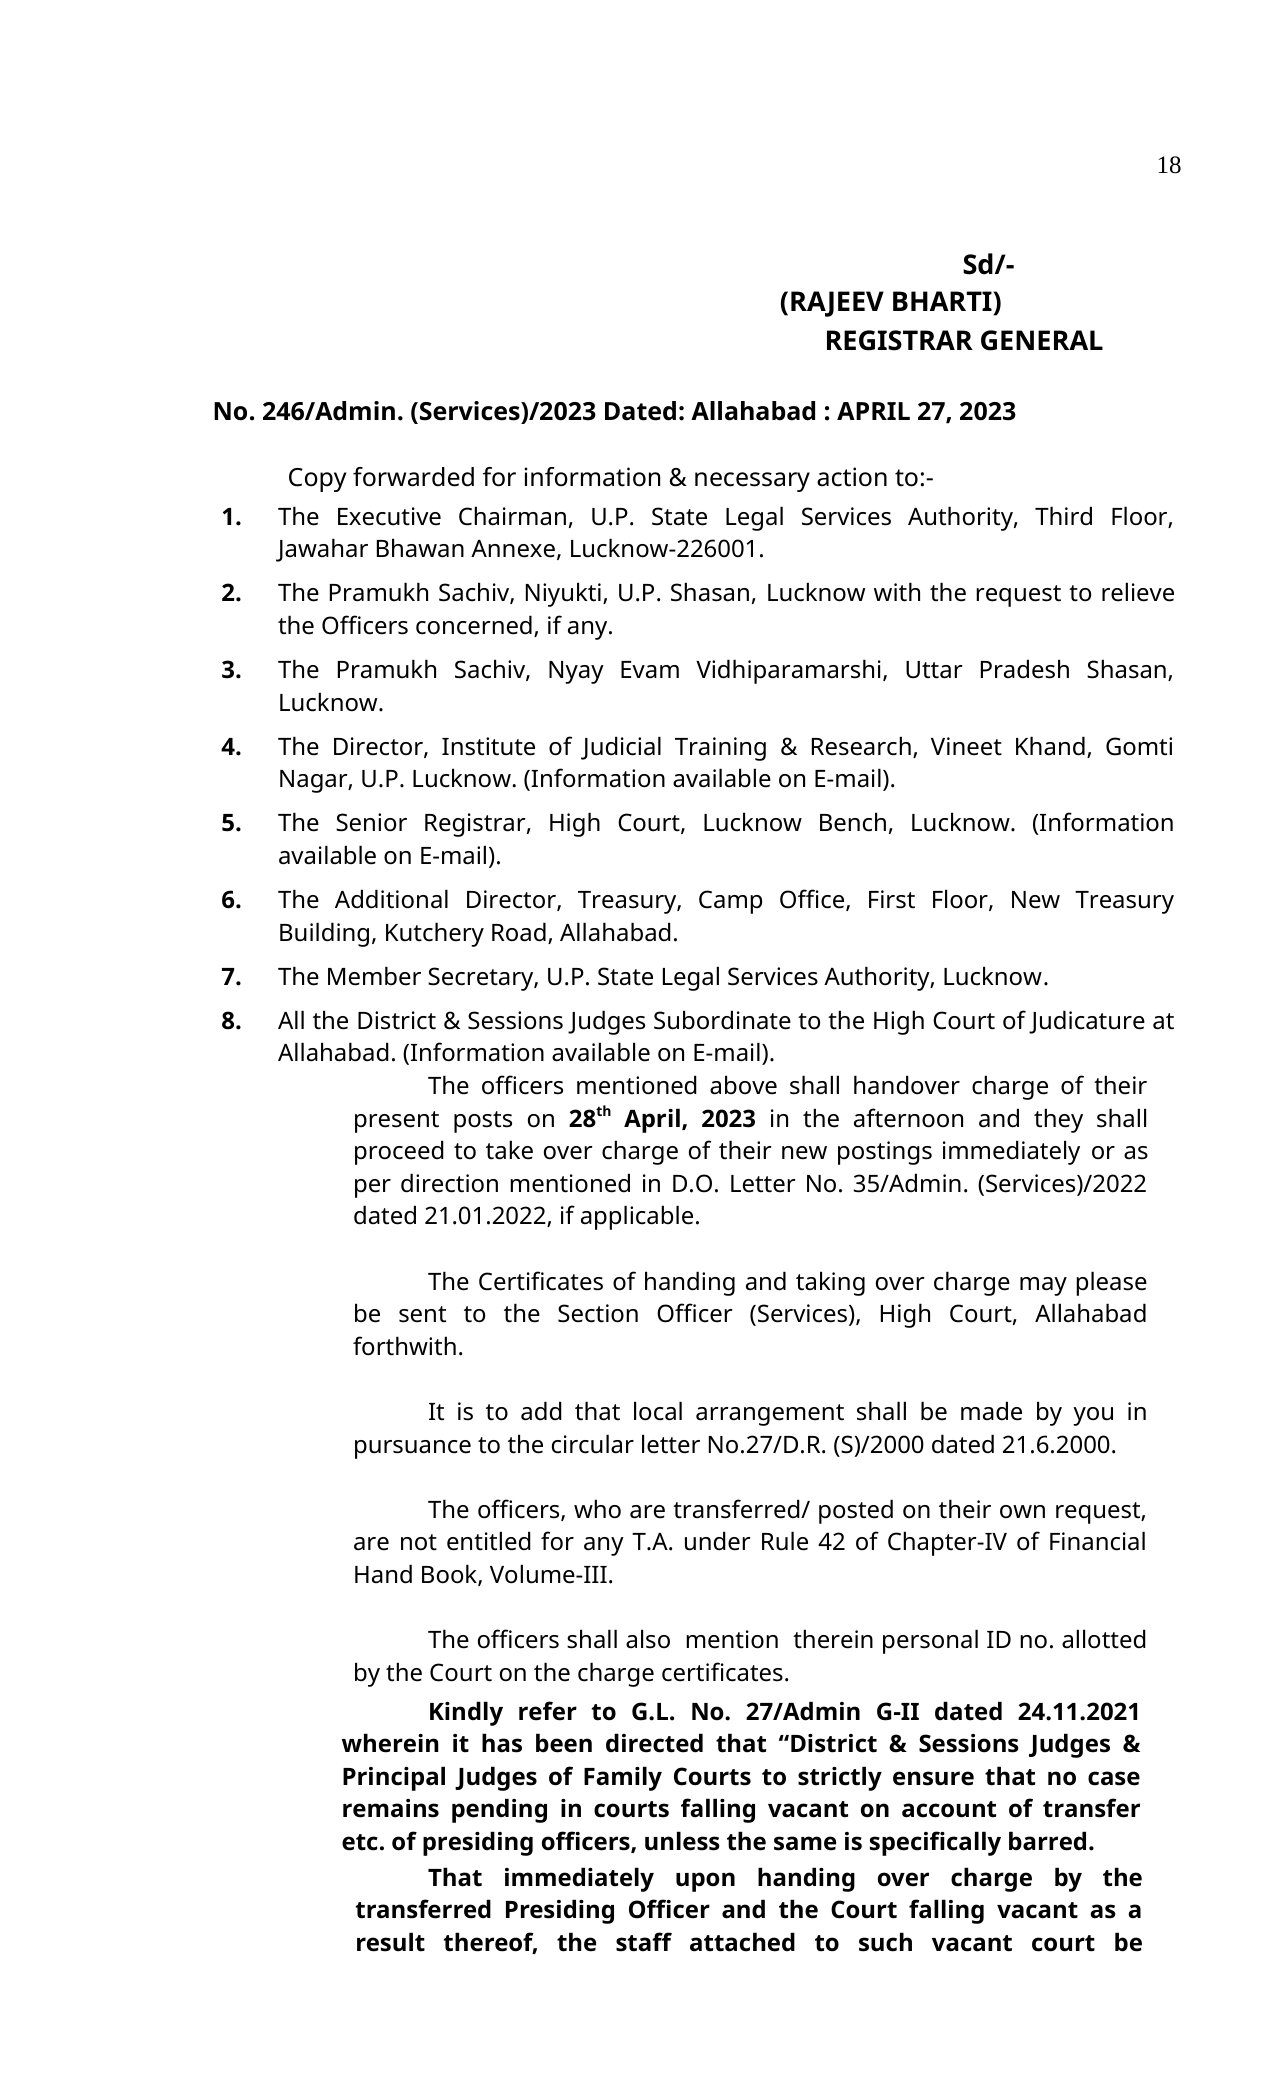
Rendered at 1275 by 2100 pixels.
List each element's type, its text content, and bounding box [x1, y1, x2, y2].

table_cell The Pramukh Sachiv, Niyukti, U.P. Shasan, Lucknow with the request to relieve the Officers concerned, if any. [272, 570, 1181, 647]
table_header The Executive Chairman, U.P. State Legal Services Authority, Third Floor, Jawahar Bhawan Annexe, Lucknow-226001. [272, 494, 1181, 570]
table_cell The Senior Registrar, High Court, Lucknow Bench, Lucknow. (Information available on E-mail). [272, 800, 1181, 877]
text (RAJEEV BHARTI) [212, 282, 1181, 319]
table_cell The Pramukh Sachiv, Nyay Evam Vidhiparamarshi, Uttar Pradesh Shasan, Lucknow. [272, 647, 1181, 724]
table_cell [215, 647, 272, 724]
table_cell All the District & Sessions Judges Subordinate to the High Court of Judicature at Allahabad. (Information available on E-mail). The officers mentioned above shall handover charge of their present posts on 28th April, 2023 in the afternoon and they shall proceed to take over charge of their new postings immediately or as per direction mentioned in D.O. Letter No. 35/Admin. (Services)/2022 dated 21.01.2022, if applicable. The Certificates of handing and taking over charge may please be sent to the Section Officer (Services), High Court, Allahabad forthwith. It is to add that local arrangement shall be made by you in pursuance to the circular letter No.27/D.R. (S)/2000 dated 21.6.2000. The officers, who are transferred/ posted on their own request, are not entitled for any T.A. under Rule 42 of Chapter-IV of Financial Hand Book, Volume-III. The officers shall also mention therein personal ID no. allotted by the Court on the charge certificates. Kindly refer to G.L. No. 27/Admin G-II dated 24.11.2021 wherein it has been directed that “District & Sessions Judges & Principal Judges of Family Courts to strictly ensure that no case remains pending in courts falling vacant on account of transfer etc. of presiding officers, unless the same is specifically barred. That immediately upon handing over charge by the transferred Presiding Officer and the Court falling vacant as a result thereof, the staff attached to such vacant court be [272, 998, 1181, 1964]
text Copy forwarded for information & necessary action to:- [212, 460, 1181, 494]
table_cell [215, 800, 272, 877]
table_cell [215, 954, 272, 998]
text No. 246/Admin. (Services)/2023 Dated: Allahabad : APRIL 27, 2023 [62, 399, 1181, 426]
table_cell [215, 998, 272, 1964]
text Sd/- [212, 245, 1181, 282]
table_cell [215, 724, 272, 800]
table_cell [215, 877, 272, 954]
table_cell The Director, Institute of Judicial Training & Research, Vineet Khand, Gomti Nagar, U.P. Lucknow. (Information available on E-mail). [272, 724, 1181, 800]
table_cell The Member Secretary, U.P. State Legal Services Authority, Lucknow. [272, 954, 1181, 998]
text REGISTRAR GENERAL [212, 322, 1181, 359]
table_header [215, 494, 272, 570]
table_cell [215, 570, 272, 647]
table_cell The Additional Director, Treasury, Camp Office, First Floor, New Treasury Building, Kutchery Road, Allahabad. [272, 877, 1181, 954]
